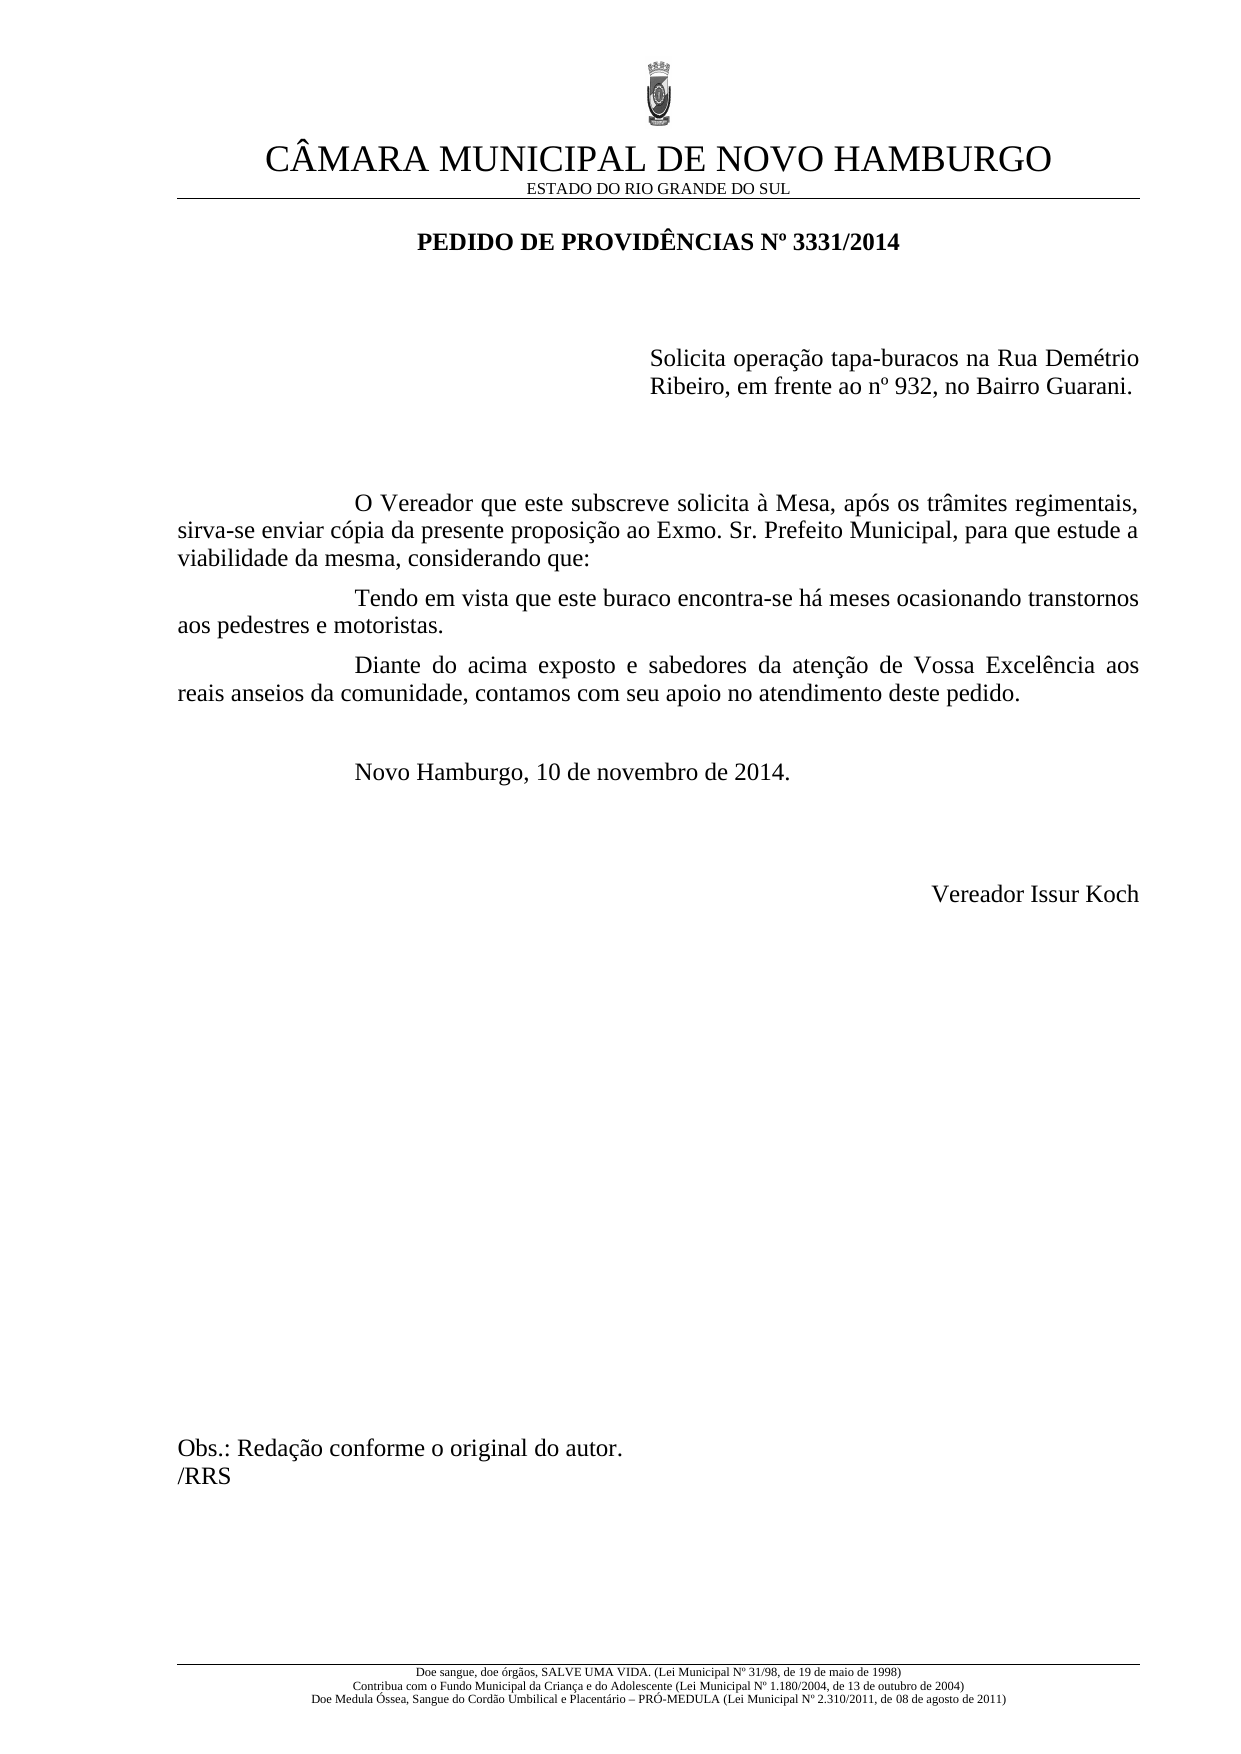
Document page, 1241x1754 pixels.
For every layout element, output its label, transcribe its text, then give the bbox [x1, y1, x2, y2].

text Vereador Issur Koch [768, 880, 1140, 908]
text Diante do acima exposto e sabedores da atenção de Vossa Excelência aos reais anseios da comunidade, contamos com seu apoio no atendimento deste pedido. [177, 651, 1140, 706]
text /RRS [177, 1462, 1140, 1489]
text Obs.: Redação conforme o original do autor. [177, 1434, 1140, 1462]
text Novo Hamburgo, 10 de novembro de 2014. [177, 758, 1140, 786]
text O Vereador que este subscreve solicita à Mesa, após os trâmites regimentais, sirva-se enviar cópia da presente proposição ao Exmo. Sr. Prefeito Municipal, para que estude a viabilidade da mesma, considerando que: [177, 489, 1140, 572]
text Tendo em vista que este buraco encontra-se há meses ocasionando transtornos aos pedestres e motoristas. [177, 584, 1140, 639]
title PEDIDO DE PROVIDÊNCIAS Nº 3331/2014 [177, 228, 1140, 256]
text Solicita operação tapa-buracos na Rua Demétrio Ribeiro, em frente ao nº 932, no Bairro Guarani. [649, 344, 1140, 400]
